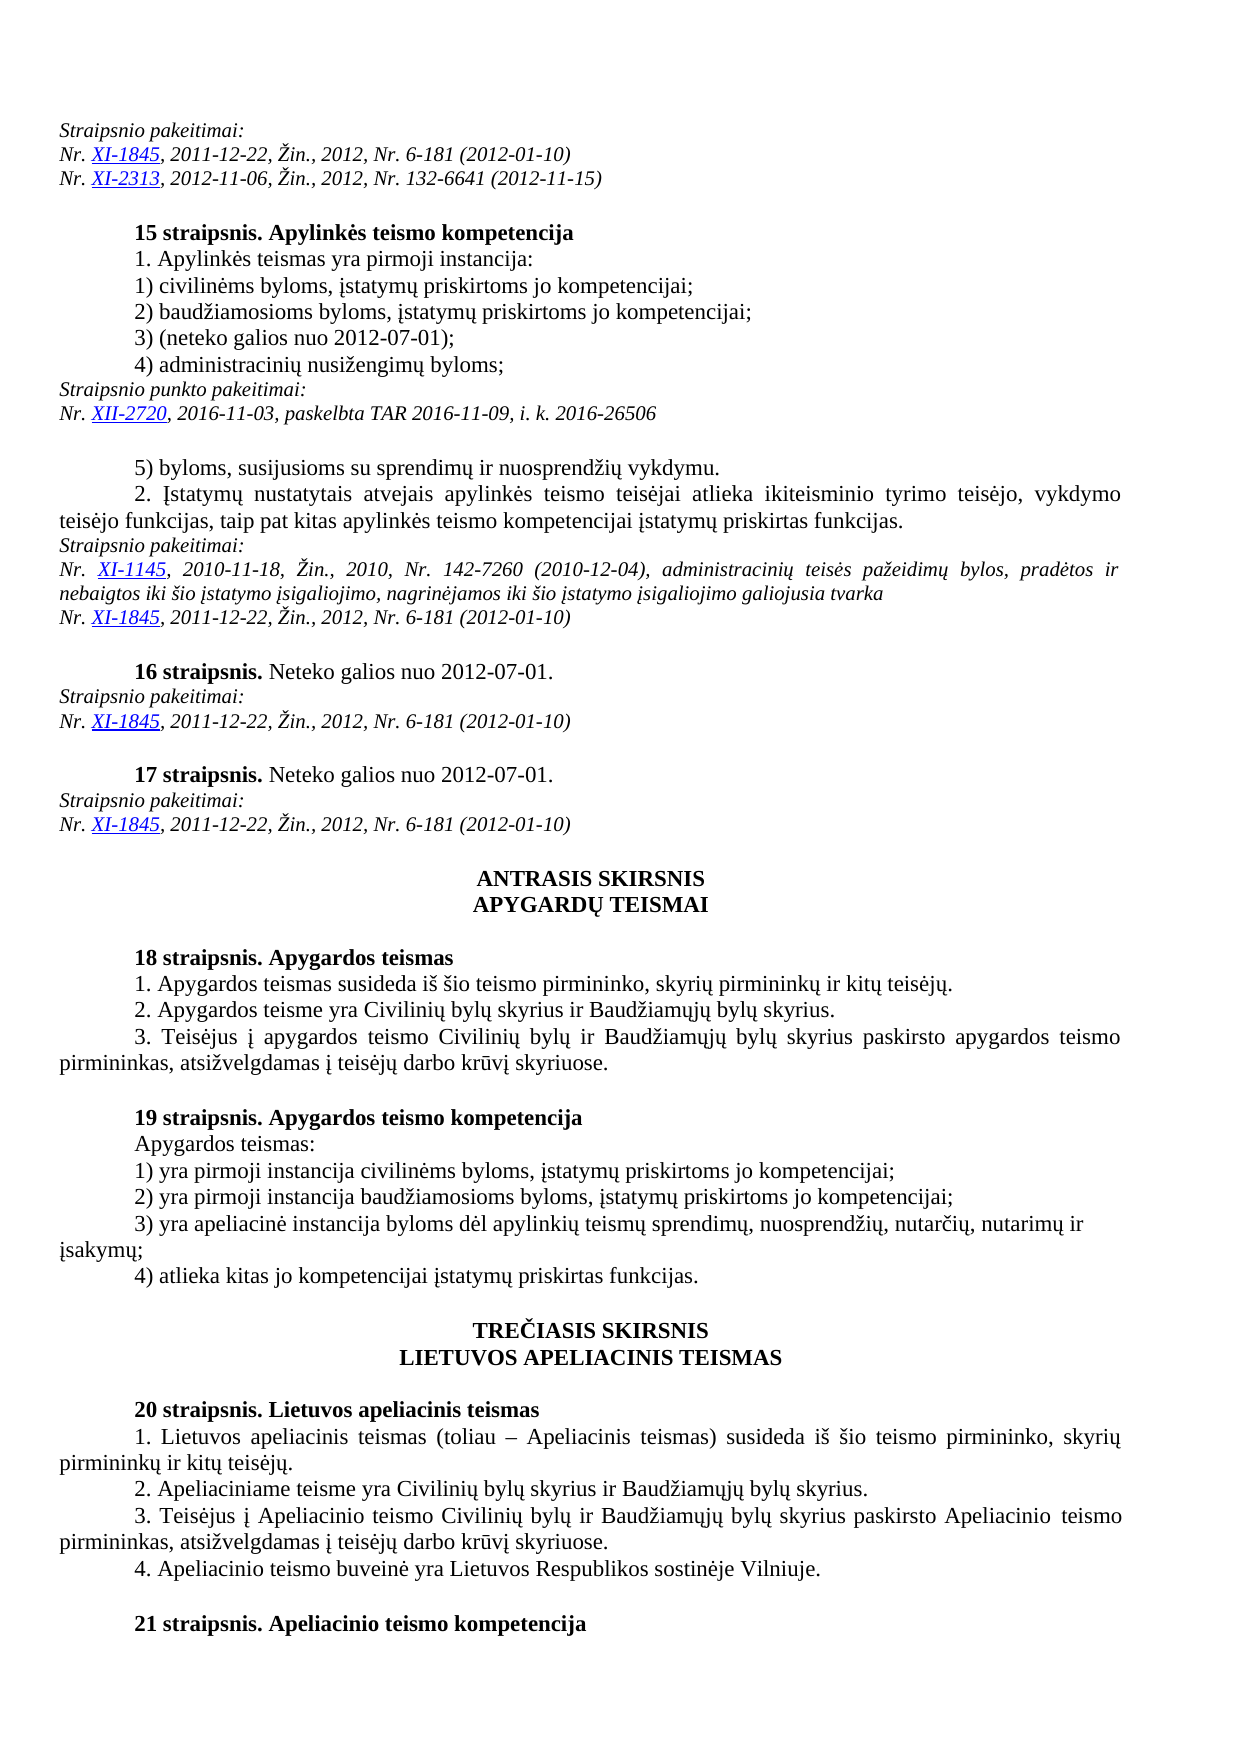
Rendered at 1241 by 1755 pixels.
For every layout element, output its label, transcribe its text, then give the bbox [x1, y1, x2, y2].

text Nr. XI-2313, 2012-11-06, Žin., 2012, Nr. 132-6641 (2012-11-15) [59, 166, 1122, 190]
text Nr. XII-2720, 2016-11-03, paskelbta TAR 2016-11-09, i. k. 2016-26506 [59, 401, 1122, 425]
text Straipsnio pakeitimai: [59, 788, 1122, 812]
text 1) civilinėms byloms, įstatymų priskirtoms jo kompetencijai; [59, 272, 1122, 298]
text LIETUVOS APELIACINIS TEISMAS [59, 1344, 1122, 1370]
text 19 straipsnis. Apygardos teismo kompetencija [59, 1104, 1122, 1131]
text 3. Teisėjus į Apeliacinio teismo Civilinių bylų ir Baudžiamųjų bylų skyrius paskirsto Apeliacinio teismo pirmininkas, atsižvelgdamas į teisėjų darbo krūvį skyriuose. [59, 1502, 1122, 1554]
text 1. Apylinkės teismas yra pirmoji instancija: [59, 245, 1122, 272]
text 17 straipsnis. Neteko galios nuo 2012-07-01. [59, 761, 1122, 788]
text Straipsnio punkto pakeitimai: [59, 377, 1122, 401]
text APYGARDŲ TEISMAI [59, 891, 1122, 917]
text Nr. XI-1845, 2011-12-22, Žin., 2012, Nr. 6-181 (2012-01-10) [59, 605, 1122, 629]
text 1) yra pirmoji instancija civilinėms byloms, įstatymų priskirtoms jo kompetencijai; [59, 1157, 1122, 1183]
text Straipsnio pakeitimai: [59, 533, 1122, 557]
text 2. Apygardos teisme yra Civilinių bylų skyrius ir Baudžiamųjų bylų skyrius. [59, 996, 1122, 1023]
text 15 straipsnis. Apylinkės teismo kompetencija [59, 219, 1122, 245]
text 2) baudžiamosioms byloms, įstatymų priskirtoms jo kompetencijai; [59, 298, 1122, 324]
text Nr. XI-1845, 2011-12-22, Žin., 2012, Nr. 6-181 (2012-01-10) [59, 812, 1122, 836]
text ANTRASIS SKIRSNIS [59, 864, 1122, 891]
text 16 straipsnis. Neteko galios nuo 2012-07-01. [59, 658, 1122, 684]
text 1. Apygardos teismas susideda iš šio teismo pirmininko, skyrių pirmininkų ir kitų teisėjų. [59, 970, 1122, 996]
text Straipsnio pakeitimai: [59, 118, 1122, 142]
text 3. Teisėjus į apygardos teismo Civilinių bylų ir Baudžiamųjų bylų skyrius paskirsto apygardos teismo pirmininkas, atsižvelgdamas į teisėjų darbo krūvį skyriuose. [59, 1023, 1122, 1075]
text TREČIASIS SKIRSNIS [59, 1317, 1122, 1344]
text 3) (neteko galios nuo 2012-07-01); [59, 324, 1122, 351]
text Straipsnio pakeitimai: [59, 684, 1122, 708]
text 2) yra pirmoji instancija baudžiamosioms byloms, įstatymų priskirtoms jo kompetencijai; [59, 1183, 1122, 1209]
text 18 straipsnis. Apygardos teismas [59, 944, 1122, 970]
text 4. Apeliacinio teismo buveinė yra Lietuvos Respublikos sostinėje Vilniuje. [59, 1554, 1122, 1581]
text 1. Lietuvos apeliacinis teismas (toliau – Apeliacinis teismas) susideda iš šio teismo pirmininko, skyrių pirmininkų ir kitų teisėjų. [59, 1423, 1122, 1476]
text 2. Įstatymų nustatytais atvejais apylinkės teismo teisėjai atlieka ikiteisminio tyrimo teisėjo, vykdymo teisėjo funkcijas, taip pat kitas apylinkės teismo kompetencijai įstatymų priskirtas funkcijas. [59, 480, 1122, 533]
text 21 straipsnis. Apeliacinio teismo kompetencija [59, 1610, 1122, 1636]
text Apygardos teismas: [59, 1131, 1122, 1157]
text 4) administracinių nusižengimų byloms; [59, 351, 1122, 377]
text 4) atlieka kitas jo kompetencijai įstatymų priskirtas funkcijas. [59, 1262, 1122, 1289]
text 20 straipsnis. Lietuvos apeliacinis teismas [59, 1396, 1122, 1423]
text Nr. XI-1845, 2011-12-22, Žin., 2012, Nr. 6-181 (2012-01-10) [59, 708, 1122, 733]
text 3) yra apeliacinė instancija byloms dėl apylinkių teismų sprendimų, nuosprendžių, nutarčių, nutarimų ir įsakymų; [59, 1209, 1122, 1262]
text 2. Apeliaciniame teisme yra Civilinių bylų skyrius ir Baudžiamųjų bylų skyrius. [59, 1476, 1122, 1502]
text Nr. XI-1845, 2011-12-22, Žin., 2012, Nr. 6-181 (2012-01-10) [59, 142, 1122, 166]
text Nr. XI-1145, 2010-11-18, Žin., 2010, Nr. 142-7260 (2010-12-04), administracinių teisės pažeidimų bylos, pradėtos ir nebaigtos iki šio įstatymo įsigaliojimo, nagrinėjamos iki šio įstatymo įsigaliojimo galiojusia tvarka [59, 557, 1122, 605]
text 5) byloms, susijusioms su sprendimų ir nuosprendžių vykdymu. [59, 454, 1122, 480]
